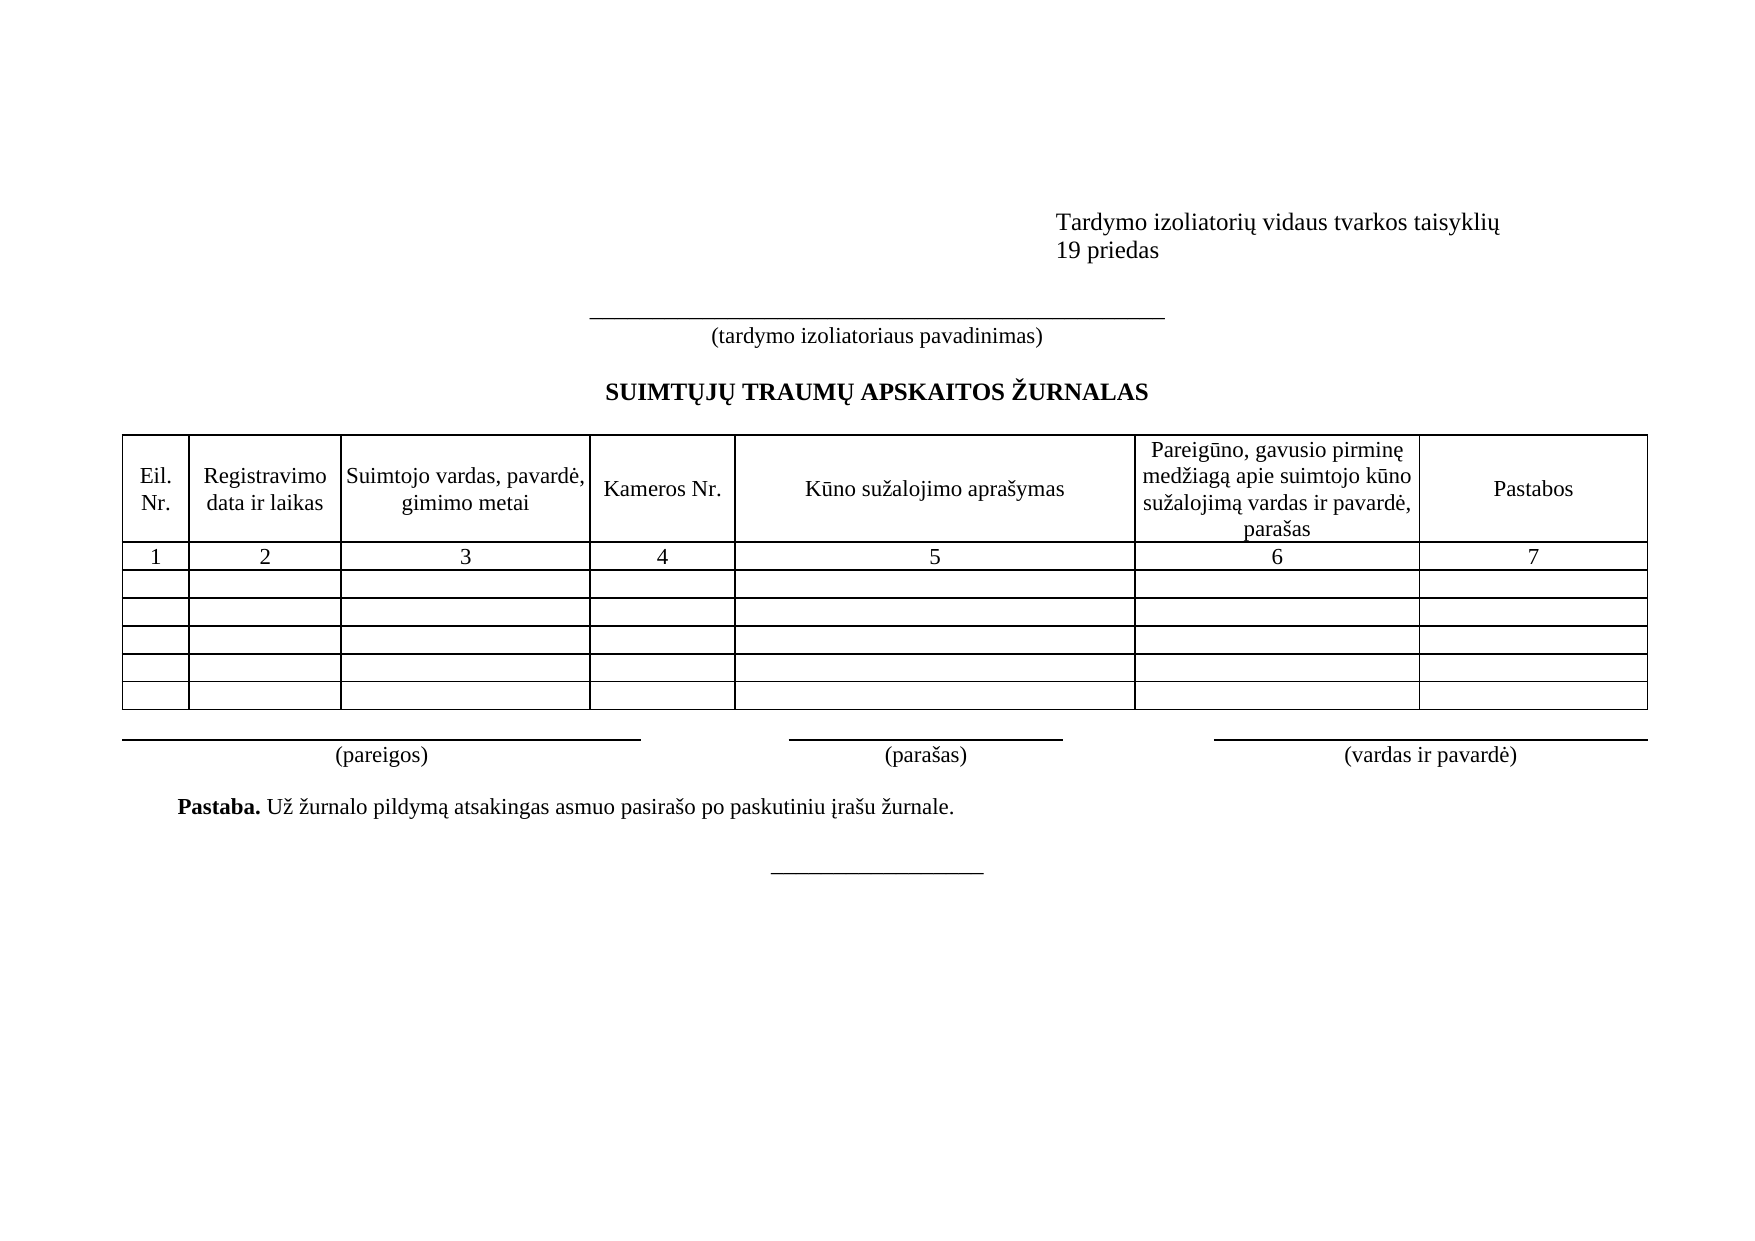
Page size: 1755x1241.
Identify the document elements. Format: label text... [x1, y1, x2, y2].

text Tardymo izoliatorių vidaus tvarkos taisyklių [1056, 207, 1636, 235]
table_header Kameros Nr. [591, 436, 734, 541]
table_cell [1420, 571, 1647, 597]
table_cell 3 [342, 543, 589, 569]
table_cell [1136, 682, 1419, 709]
table_header Eil. Nr. [123, 436, 188, 541]
table_cell 6 [1136, 543, 1419, 569]
table_cell [123, 627, 188, 653]
table_header (vardas ir pavardė) [1214, 741, 1648, 767]
table_cell [1136, 655, 1419, 681]
table_cell [1136, 571, 1419, 597]
table_header (pareigos) [122, 741, 641, 767]
table_cell [736, 599, 1134, 625]
table_cell [123, 599, 188, 625]
table_header Kūno sužalojimo aprašymas [736, 436, 1134, 541]
text Pastaba. Už žurnalo pildymą atsakingas asmuo pasirašo po paskutiniu įrašu žurnale. [118, 793, 1636, 820]
table_cell [190, 599, 340, 625]
table_cell [1136, 599, 1419, 625]
table_cell [591, 682, 734, 709]
table_cell [342, 627, 589, 653]
table_header [641, 739, 788, 767]
text SUIMTŲJŲ TRAUMŲ APSKAITOS ŽURNALAS [118, 377, 1636, 406]
table_cell [1420, 682, 1647, 709]
table_cell [123, 655, 188, 681]
table_cell [736, 571, 1134, 597]
table_header Pastabos [1420, 436, 1647, 541]
table_cell [190, 571, 340, 597]
table_cell [1420, 599, 1647, 625]
table_cell [342, 599, 589, 625]
text 19 priedas [1056, 235, 1636, 264]
table_cell [190, 655, 340, 681]
table_cell [1136, 627, 1419, 653]
table_cell [736, 655, 1134, 681]
table_cell [1420, 627, 1647, 653]
text _________________ [118, 848, 1636, 877]
table_cell [342, 682, 589, 709]
table_cell [342, 571, 589, 597]
table_header Suimtojo vardas, pavardė, gimimo metai [342, 436, 589, 541]
table_cell [1420, 655, 1647, 681]
table_cell [190, 627, 340, 653]
table_cell [736, 682, 1134, 709]
table_cell [591, 655, 734, 681]
table_cell 4 [591, 543, 734, 569]
table_cell 5 [736, 543, 1134, 569]
table_cell [342, 655, 589, 681]
table_cell [591, 571, 734, 597]
table_cell 7 [1420, 543, 1647, 569]
text (tardymo izoliatoriaus pavadinimas) [118, 322, 1636, 348]
table_cell [591, 599, 734, 625]
table_cell 2 [190, 543, 340, 569]
table_cell [123, 682, 188, 709]
text ______________________________________________ [118, 293, 1636, 322]
table_header Registravimo data ir laikas [190, 436, 340, 541]
table_cell [736, 627, 1134, 653]
table_header [1063, 739, 1214, 767]
table_cell [190, 682, 340, 709]
table_cell [591, 627, 734, 653]
table_cell 1 [123, 543, 188, 569]
table_cell [123, 571, 188, 597]
table_header (parašas) [789, 741, 1063, 767]
table_header Pareigūno, gavusio pirminę medžiagą apie suimtojo kūno sužalojimą vardas ir pavardė, parašas [1136, 436, 1419, 541]
